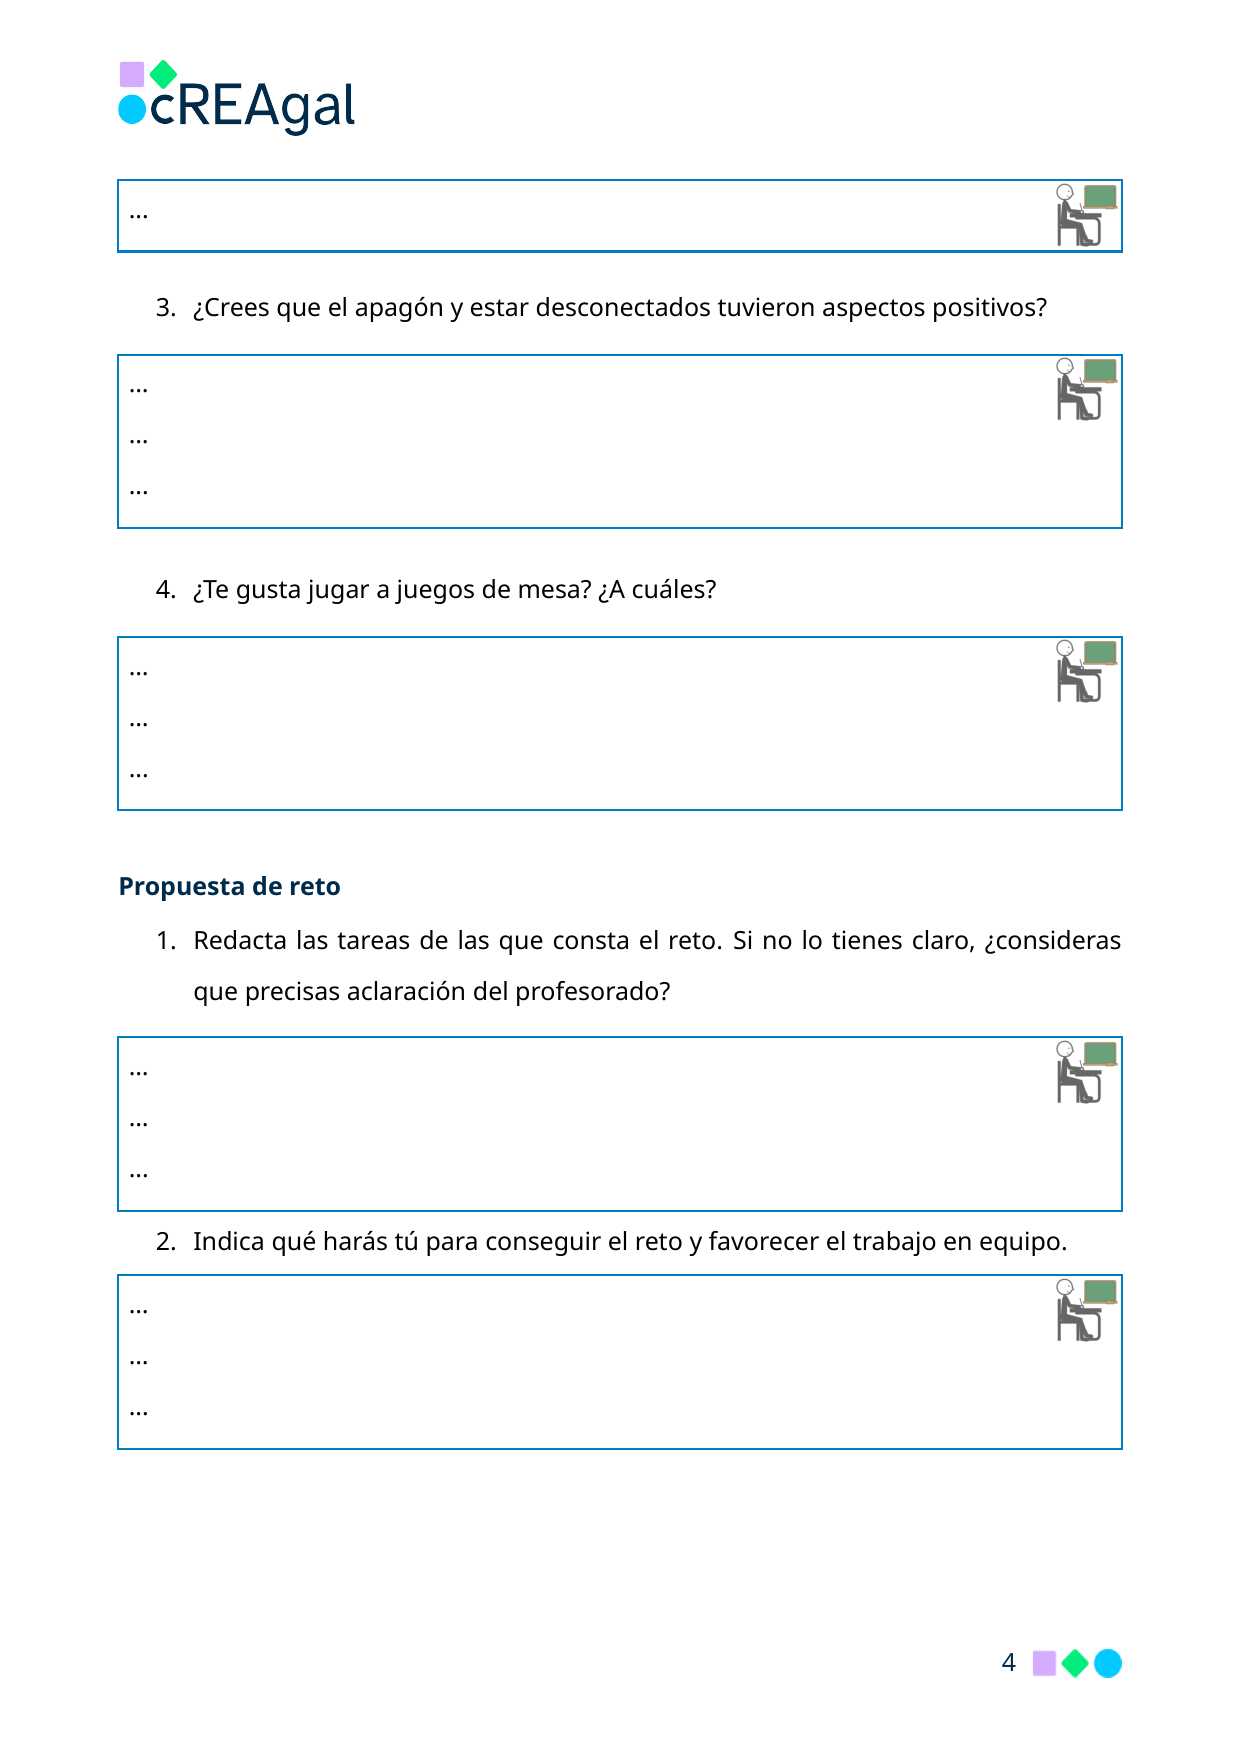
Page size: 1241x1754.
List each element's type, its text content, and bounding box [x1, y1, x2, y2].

picture [118, 60, 355, 136]
list ¿Te gusta jugar a juegos de mesa? ¿A cuáles? [156, 572, 1122, 606]
table_header … … ... [119, 356, 1121, 527]
picture [1112, 1649, 1122, 1660]
table_header … … ... [119, 1038, 1121, 1209]
picture [1032, 1649, 1105, 1678]
table_header ... [119, 181, 1121, 250]
list Indica qué harás tú para conseguir el reto y favorecer el trabajo en equipo. [156, 1223, 1122, 1257]
table_header … … ... [119, 1276, 1121, 1448]
picture [1111, 1666, 1122, 1678]
subtitle Propuesta de reto [118, 864, 1122, 904]
table_header … … ... [119, 638, 1121, 809]
list Redacta las tareas de las que consta el reto. Si no lo tienes claro, ¿consideras que precisas aclaración del profesorado? [156, 922, 1122, 1007]
list ¿Crees que el apagón y estar desconectados tuvieron aspectos positivos? [156, 289, 1122, 323]
